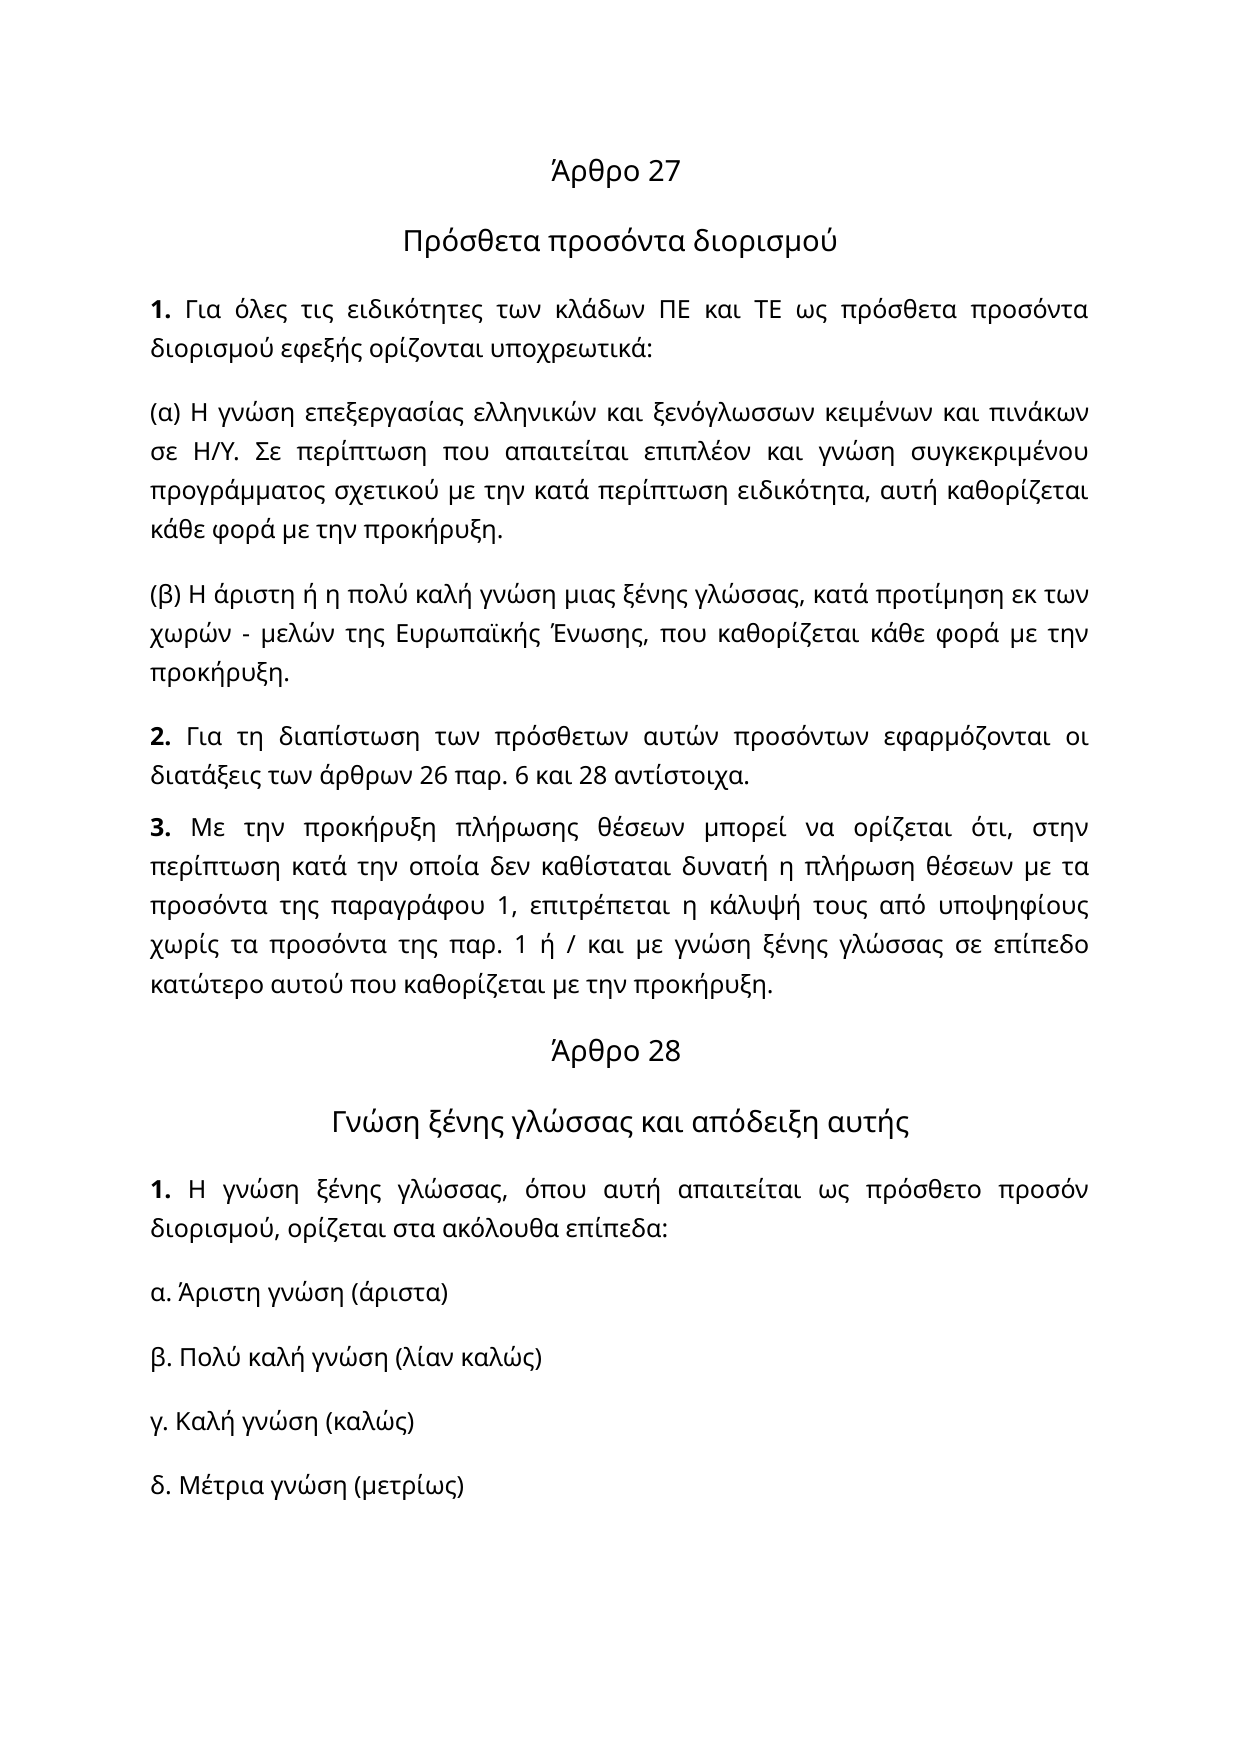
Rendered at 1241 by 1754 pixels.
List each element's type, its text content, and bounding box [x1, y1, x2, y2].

text 3. Με την προκήρυξη πλήρωσης θέσεων μπορεί να ορίζεται ότι, στην περίπτωση κατά την οποία δεν καθίσταται δυνατή η πλήρωση θέσεων με τα προσόντα της παραγράφου 1, επιτρέπεται η κάλυψή τους από υποψηφίους χωρίς τα προσόντα της παρ. 1 ή / και με γνώση ξένης γλώσσας σε επίπεδο κατώτερο αυτού που καθορίζεται με την προκήρυξη. [150, 809, 1090, 1000]
text 1. Για όλες τις ειδικότητες των κλάδων ΠΕ και ΤΕ ως πρόσθετα προσόντα διορισμού εφεξής ορίζονται υποχρεωτικά: [150, 291, 1090, 364]
text δ. Μέτρια γνώση (μετρίως) [150, 1467, 1090, 1502]
subtitle Πρόσθετα προσόντα διορισμού [150, 221, 1090, 260]
subtitle Άρθρο 28 [150, 1030, 1090, 1070]
subtitle Γνώση ξένης γλώσσας και απόδειξη αυτής [150, 1101, 1090, 1141]
text (α) Η γνώση επεξεργασίας ελληνικών και ξενόγλωσσων κειμένων και πινάκων σε Η/Υ. Σε περίπτωση που απαιτείται επιπλέον και γνώση συγκεκριμένου προγράμματος σχετικού με την κατά περίπτωση ειδικότητα, αυτή καθορίζεται κάθε φορά με την προκήρυξη. [150, 394, 1090, 546]
text (β) Η άριστη ή η πολύ καλή γνώση μιας ξένης γλώσσας, κατά προτίμηση εκ των χωρών - μελών της Ευρωπαϊκής Ένωσης, που καθορίζεται κάθε φορά με την προκήρυξη. [150, 576, 1090, 689]
text 1. Η γνώση ξένης γλώσσας, όπου αυτή απαιτείται ως πρόσθετο προσόν διορισμού, ορίζεται στα ακόλουθα επίπεδα: [150, 1172, 1090, 1245]
text 2. Για τη διαπίστωση των πρόσθετων αυτών προσόντων εφαρμόζονται οι διατάξεις των άρθρων 26 παρ. 6 και 28 αντίστοιχα. [150, 719, 1090, 792]
text α. Άριστη γνώση (άριστα) [150, 1275, 1090, 1309]
text β. Πολύ καλή γνώση (λίαν καλώς) [150, 1339, 1090, 1373]
text γ. Καλή γνώση (καλώς) [150, 1403, 1090, 1437]
subtitle Άρθρο 27 [150, 150, 1090, 190]
